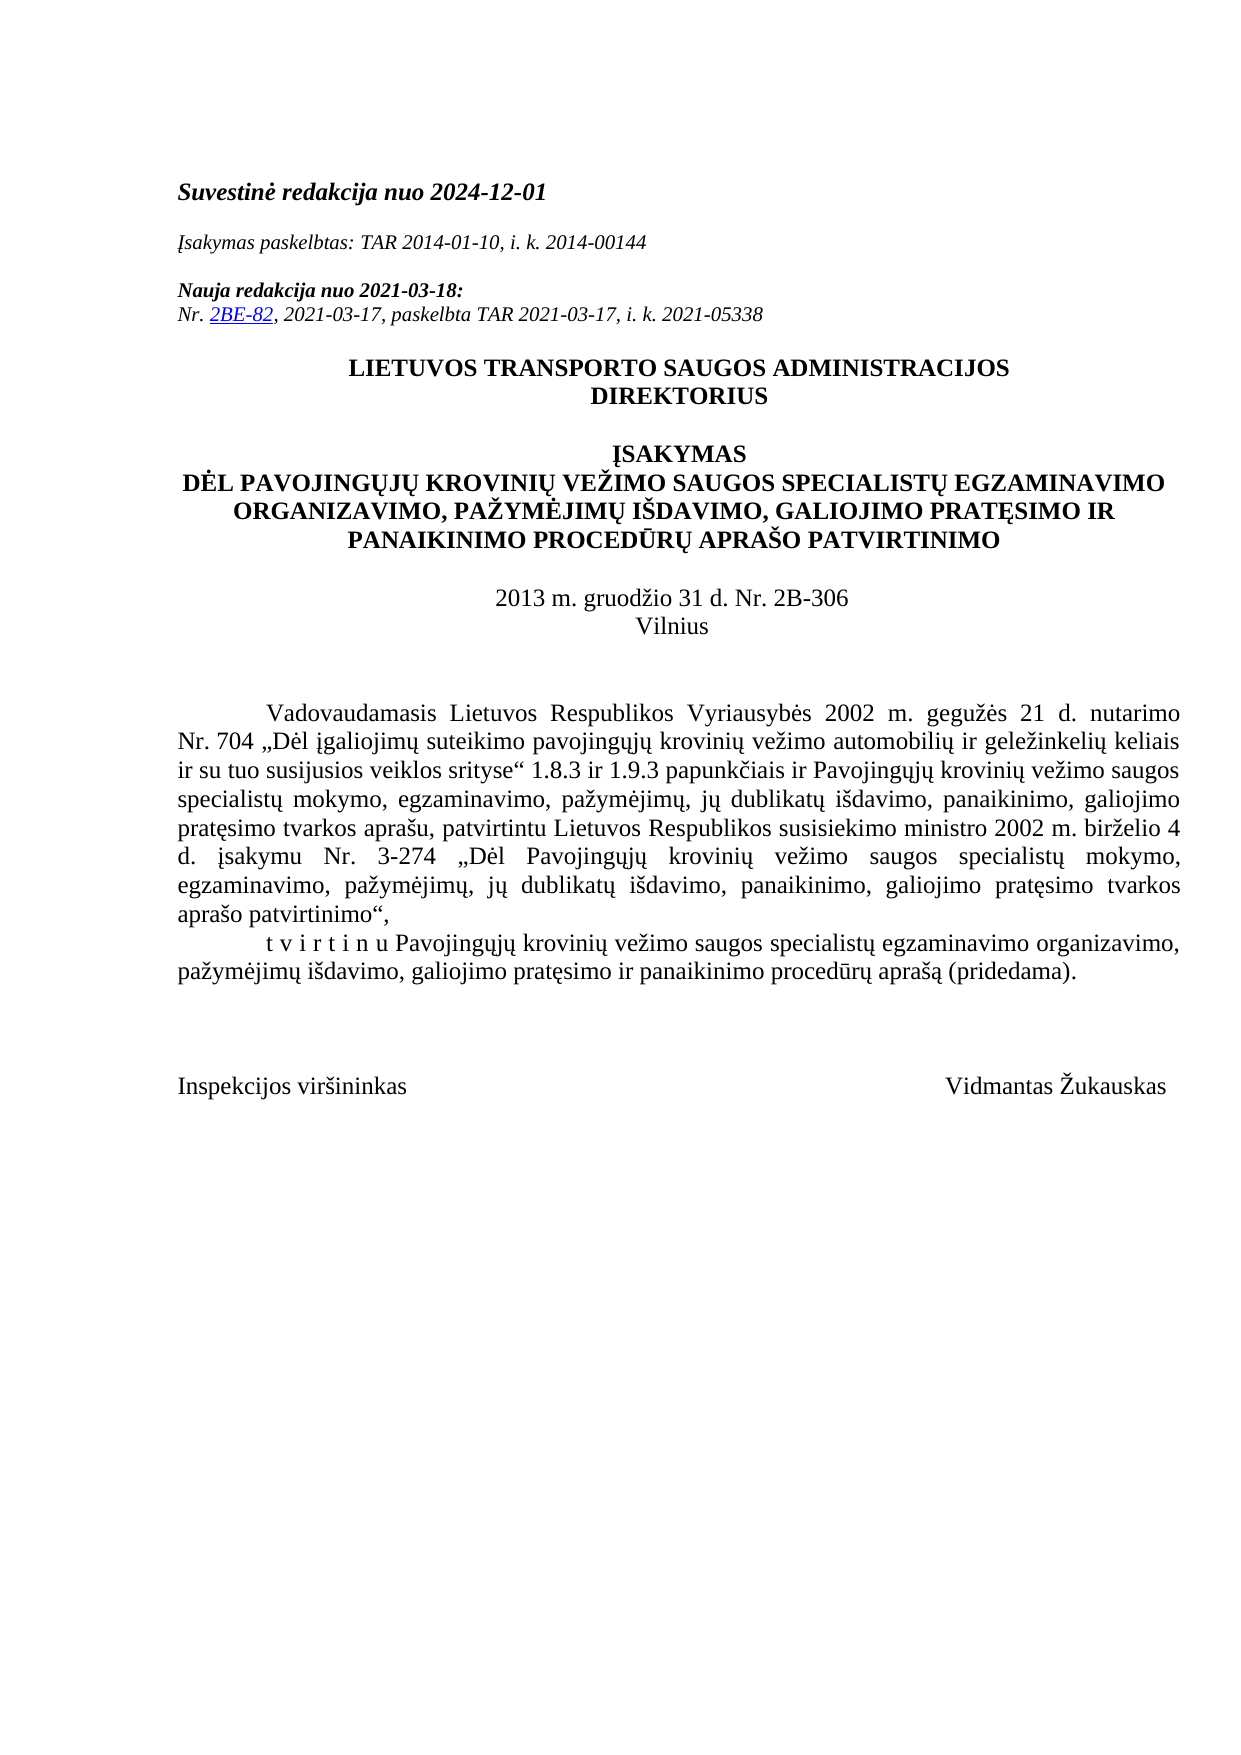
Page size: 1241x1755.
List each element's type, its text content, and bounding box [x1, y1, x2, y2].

text DĖL PAVOJINGŲJŲ KROVINIŲ VEŽIMO SAUGOS SPECIALISTŲ EGZAMINAVIMO ORGANIZAVIMO, PAŽYMĖJIMŲ IŠDAVIMO, GALIOJIMO PRATĘSIMO IR PANAIKINIMO PROCEDŪRŲ APRAŠO PATVIRTINIMO [177, 468, 1171, 554]
text LIETUVOS TRANSPORTO SAUGOS ADMINISTRACIJOS [177, 353, 1181, 381]
text Inspekcijos viršininkas Vidmantas Žukauskas [177, 1071, 1181, 1100]
text ĮSAKYMAS [177, 439, 1181, 468]
text Įsakymas paskelbtas: TAR 2014-01-10, i. k. 2014-00144 [177, 230, 1181, 254]
text t v i r t i n u Pavojingųjų krovinių vežimo saugos specialistų egzaminavimo organizavimo, pažymėjimų išdavimo, galiojimo pratęsimo ir panaikinimo procedūrų aprašą (pridedama). [177, 928, 1181, 985]
text Vadovaudamasis Lietuvos Respublikos Vyriausybės 2002 m. gegužės 21 d. nutarimo Nr. 704 „Dėl įgaliojimų suteikimo pavojingųjų krovinių vežimo automobilių ir geležinkelių keliais ir su tuo susijusios veiklos srityse“ 1.8.3 ir 1.9.3 papunkčiais ir Pavojingųjų krovinių vežimo saugos specialistų mokymo, egzaminavimo, pažymėjimų, jų dublikatų išdavimo, panaikinimo, galiojimo pratęsimo tvarkos aprašu, patvirtintu Lietuvos Respublikos susisiekimo ministro 2002 m. birželio 4 d. įsakymu Nr. 3-274 „Dėl Pavojingųjų krovinių vežimo saugos specialistų mokymo, egzaminavimo, pažymėjimų, jų dublikatų išdavimo, panaikinimo, galiojimo pratęsimo tvarkos aprašo patvirtinimo“, [177, 698, 1181, 928]
text Nr. 2BE-82, 2021-03-17, paskelbta TAR 2021-03-17, i. k. 2021-05338 [177, 302, 1181, 326]
text 2013 m. gruodžio 31 d. Nr. 2B-306 [177, 583, 1167, 611]
text Vilnius [177, 611, 1167, 640]
text Suvestinė redakcija nuo 2024-12-01 [177, 177, 1181, 206]
text DIREKTORIUS [177, 381, 1181, 410]
text Nauja redakcija nuo 2021-03-18: [177, 278, 1181, 302]
